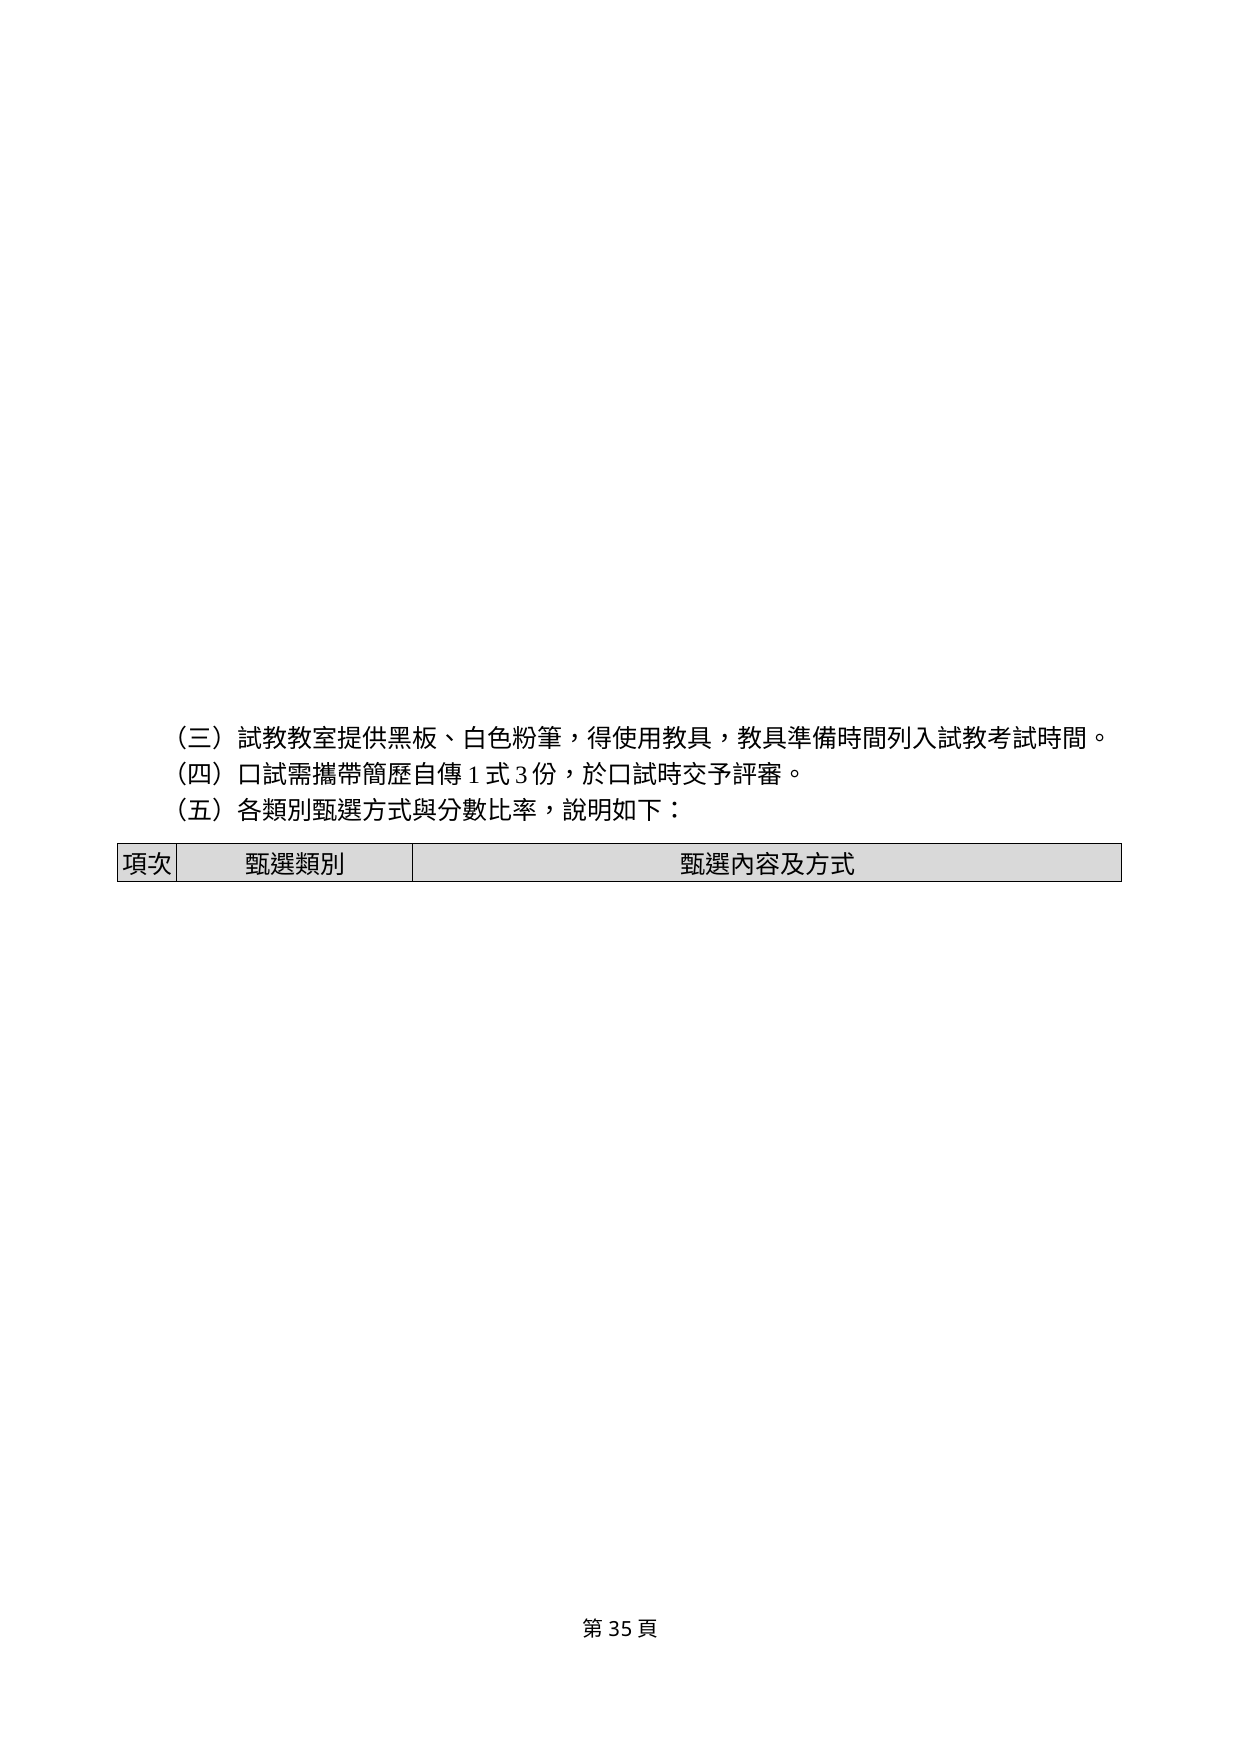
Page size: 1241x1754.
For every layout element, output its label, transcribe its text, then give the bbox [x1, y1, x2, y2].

table_header 甄選類別 [177, 844, 412, 881]
text （五）各類別甄選方式與分數比率，說明如下： [162, 791, 1122, 827]
table_header 甄選內容及方式 [413, 844, 1121, 881]
text （三）試教教室提供黑板、白色粉筆，得使用教具，教具準備時間列入試教考試時間。 [162, 718, 1122, 754]
text （四）口試需攜帶簡歷自傳1式3份，於口試時交予評審。 [162, 754, 1122, 791]
table_header 項次 [118, 844, 176, 881]
